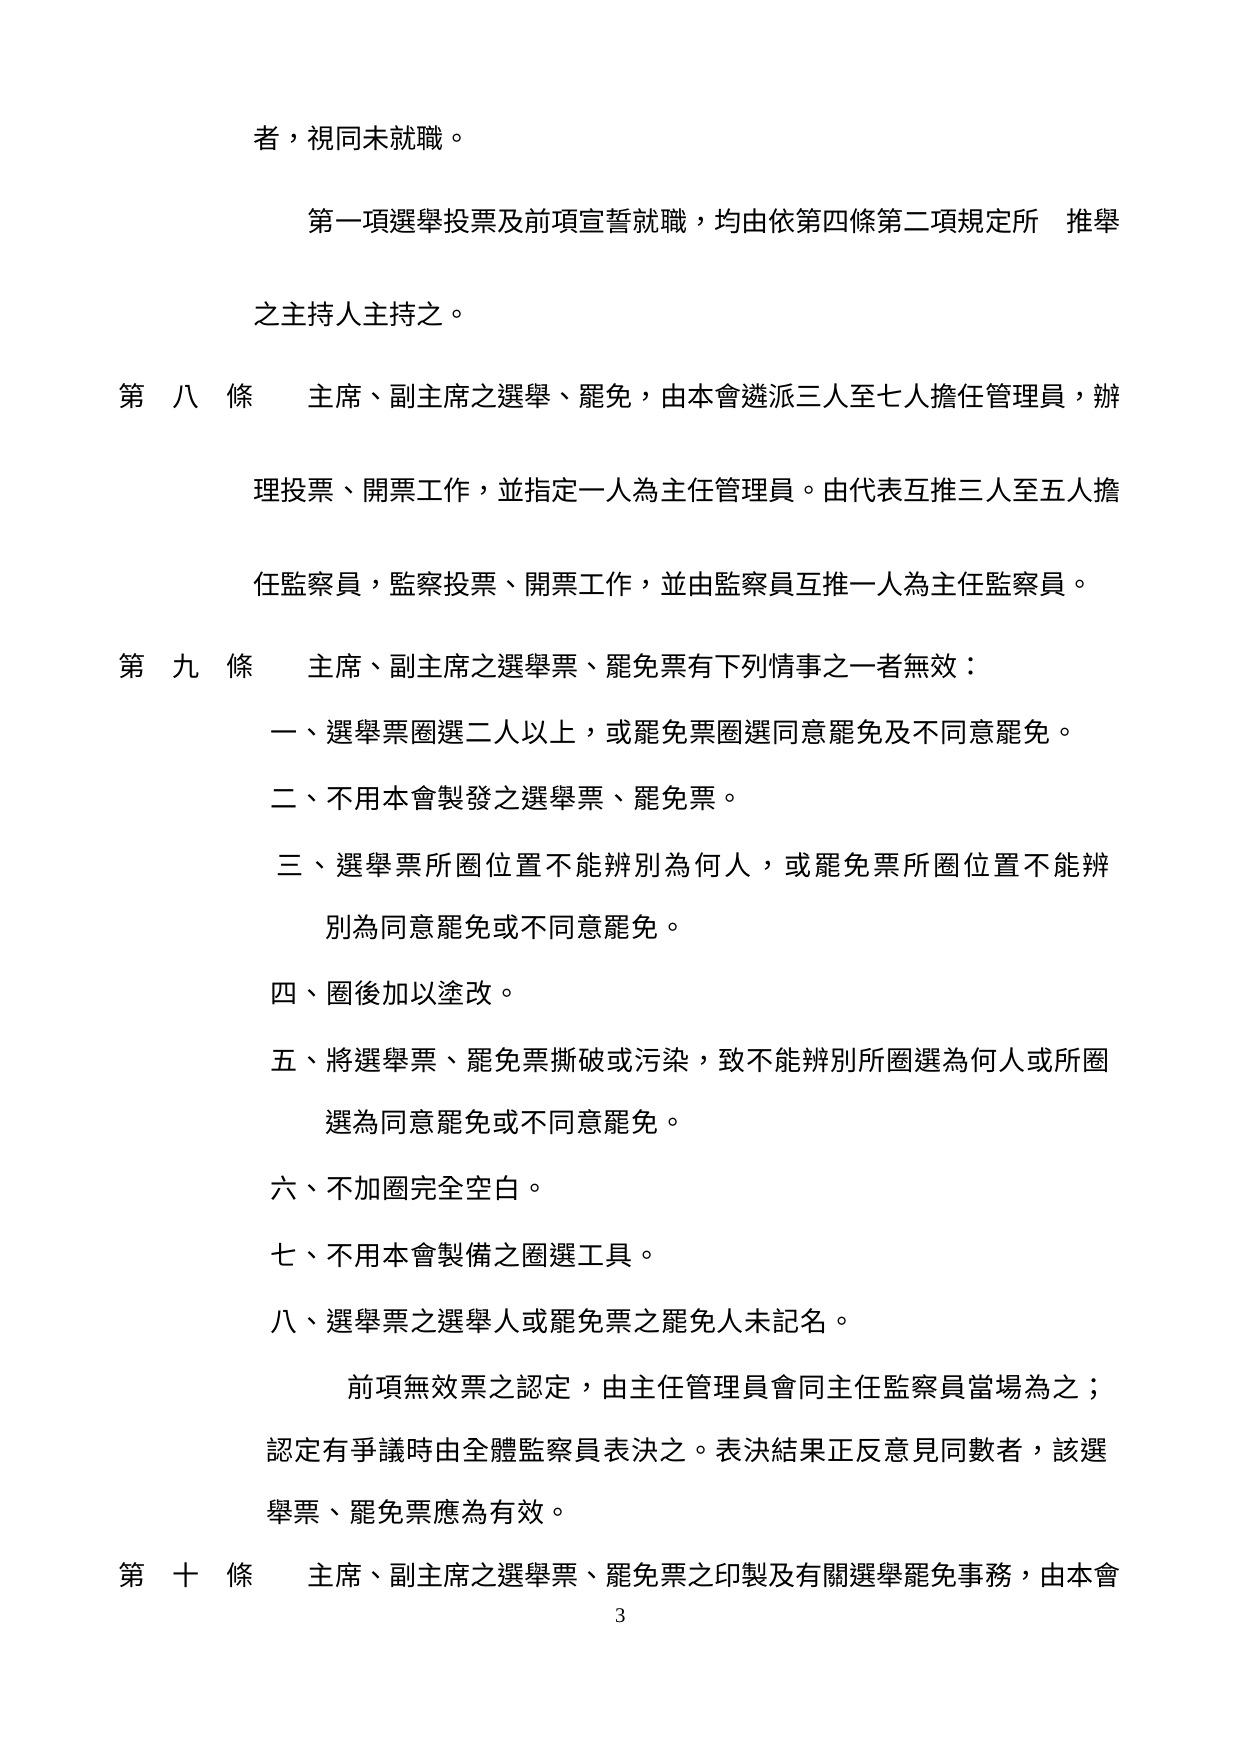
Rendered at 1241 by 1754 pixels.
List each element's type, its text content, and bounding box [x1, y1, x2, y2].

text 八、選舉票之選舉人或罷免票之罷免人未記名。 [236, 1278, 1111, 1341]
text 五、將選舉票、罷免票撕破或污染，致不能辨別所圈選為何人或所圈選為同意罷免或不同意罷免。 [236, 1017, 1111, 1142]
text 四、圈後加以塗改。 [236, 951, 1111, 1013]
text 第 九 條 主席、副主席之選舉票、罷免票有下列情事之一者無效： [118, 623, 1122, 686]
text 三、選舉票所圈位置不能辨別為何人，或罷免票所圈位置不能辨 別為同意罷免或不同意罷免。 [236, 822, 1111, 947]
text 六、不加圈完全空白。 [236, 1146, 1111, 1208]
text 七、不用本會製備之圈選工具。 [236, 1212, 1111, 1274]
text 二、不用本會製發之選舉票、罷免票。 [236, 756, 1111, 818]
text 第 八 條 主席、副主席之選舉、罷免，由本會遴派三人至七人擔任管理員，辦理投票、開票工作，並指定一人為主任管理員。由代表互推三人至五人擔任監察員，監察投票、開票工作，並由監察員互推一人為主任監察員。 [118, 353, 1122, 603]
text 第 十 條 主席、副主席之選舉票、罷免票之印製及有關選舉罷免事務，由本會 [118, 1532, 1122, 1594]
text 前項無效票之認定，由主任管理員會同主任監察員當場為之；認定有爭議時由全體監察員表決之。表決結果正反意見同數者，該選舉票、罷免票應為有效。 [207, 1344, 1111, 1532]
text 者，視同未就職。 [118, 96, 1122, 158]
text 一、選舉票圈選二人以上，或罷免票圈選同意罷免及不同意罷免。 [236, 689, 1111, 752]
text 第一項選舉投票及前項宣誓就職，均由依第四條第二項規定所 推舉之主持人主持之。 [118, 178, 1122, 334]
